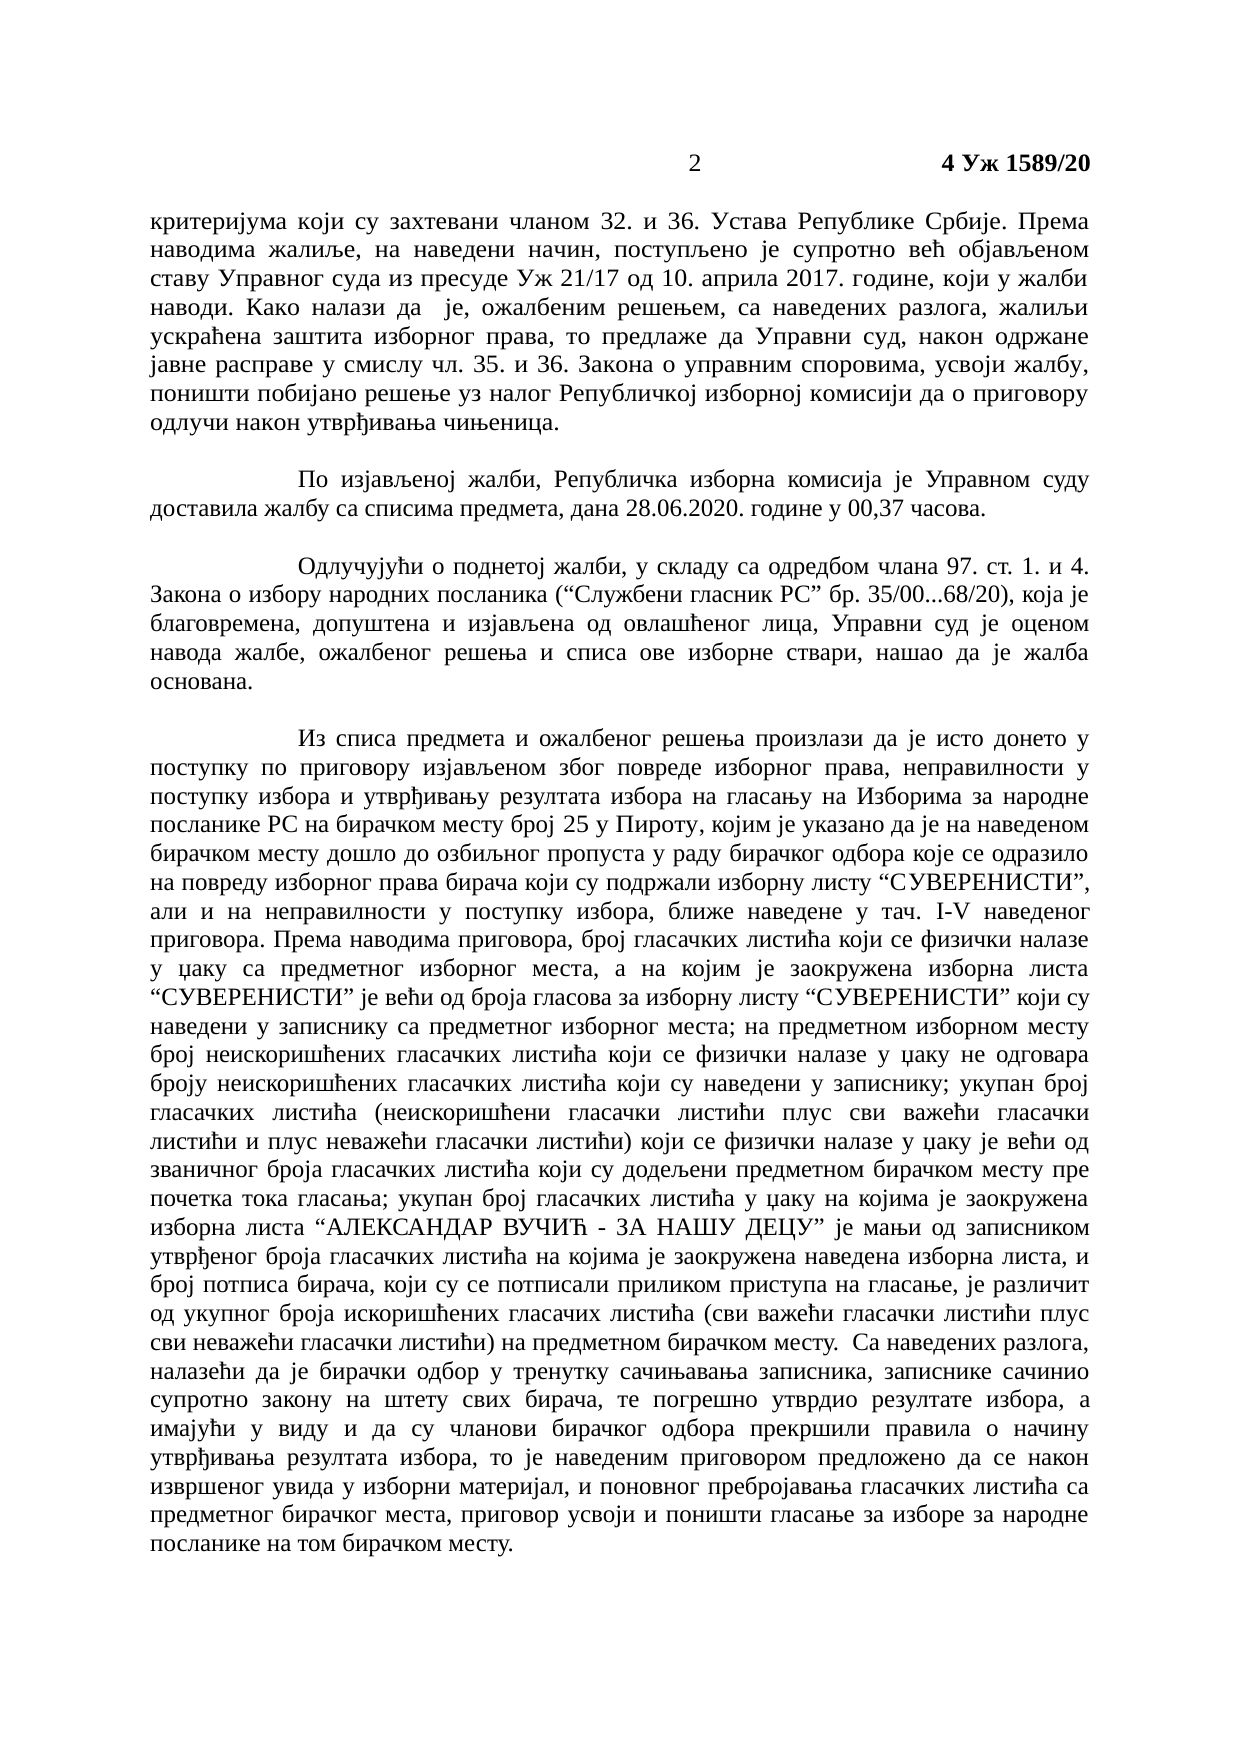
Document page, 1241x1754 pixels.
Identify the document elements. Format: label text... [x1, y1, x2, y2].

text По изјављеној жалби, Републичка изборна комисија је Управном суду доставила жалбу са списима предмета, дана 28.06.2020. године у 00,37 часова. [150, 464, 1090, 522]
text критеријума који су захтевани чланом 32. и 36. Устава Републике Србије. Према наводима жалиље, на наведени начин, поступљено је супротно већ објављеном ставу Управног суда из пресуде Уж 21/17 од 10. априла 2017. године, који у жалби наводи. Како налази да је, ожалбеним решењем, са наведених разлога, жалиљи ускраћена заштита изборног права, то предлаже да Управни суд, након одржане јавне расправе у смислу чл. 35. и 36. Закона о управним споровима, усвоји жалбу, поништи побијано решење уз налог Републичкој изборној комисији да о приговору одлучи након утврђивања чињеница. [150, 206, 1090, 436]
text Одлучујући о поднетој жалби, у складу са одредбом члана 97. ст. 1. и 4. Закона о избору народних посланика (“Службени гласник РС” бр. 35/00...68/20), која је благовремена, допуштена и изјављена од овлашћеног лица, Управни суд је оценом навода жалбе, ожалбеног решења и списа ове изборне ствари, нашао да је жалба основана. [150, 551, 1090, 694]
text Из списа предмета и ожалбеног решења произлази да је исто донето у поступку по приговору изјављеном због повреде изборног права, неправилности у поступку избора и утврђивању резултата избора на гласању на Изборима за народне посланике РС на бирачком месту број 25 у Пироту, којим је указано да је на наведеном бирачком месту дошло до озбиљног пропуста у раду бирачког одбора које се одразило на повреду изборног права бирача који су подржали изборну листу “СУВЕРЕНИСТИ”, али и на неправилности у поступку избора, ближе наведене у тач. I-V наведеног приговора. Према наводима приговора, број гласачких листића који се физички налазе у џаку са предметног изборног места, а на којим је заокружена изборна листа “СУВЕРЕНИСТИ” је већи од броја гласова за изборну листу “СУВЕРЕНИСТИ” који су наведени у записнику са предметног изборног места; на предметном изборном месту број неискоришћених гласачких листића који се физички налазе у џаку не одговара броју неискоришћених гласачких листића који су наведени у записнику; укупан број гласачких листића (неискоришћени гласачки листићи плус сви важећи гласачки листићи и плус неважећи гласачки листићи) који се физички налазе у џаку је већи од званичног броја гласачких листића који су додељени предметном бирачком месту пре почетка тока гласања; укупан број гласачких листића у џаку на којима је заокружена изборна листа “АЛЕКСАНДАР ВУЧИЋ - ЗА НАШУ ДЕЦУ” је мањи од записником утврђеног броја гласачких листића на којима је заокружена наведена изборна листа, и број потписа бирача, који су се потписали приликом приступа на гласање, је различит од укупног броја искоришћених гласачих листића (сви важећи гласачки листићи плус сви неважећи гласачки листићи) на предметном бирачком месту. Са наведених разлога, налазећи да је бирачки одбор у тренутку сачињавања записника, записнике сачинио супротно закону на штету свих бирача, те погрешно утврдио резултате избора, а имајући у виду и да су чланови бирачког одбора прекршили правила о начину утврђивања резултата избора, то је наведеним приговором предложено да се након извршеног увида у изборни материјал, и поновног пребројавања гласачких листића са предметног бирачког места, приговор усвоји и поништи гласање за изборе за народне посланике на том бирачком месту. [150, 723, 1090, 1557]
